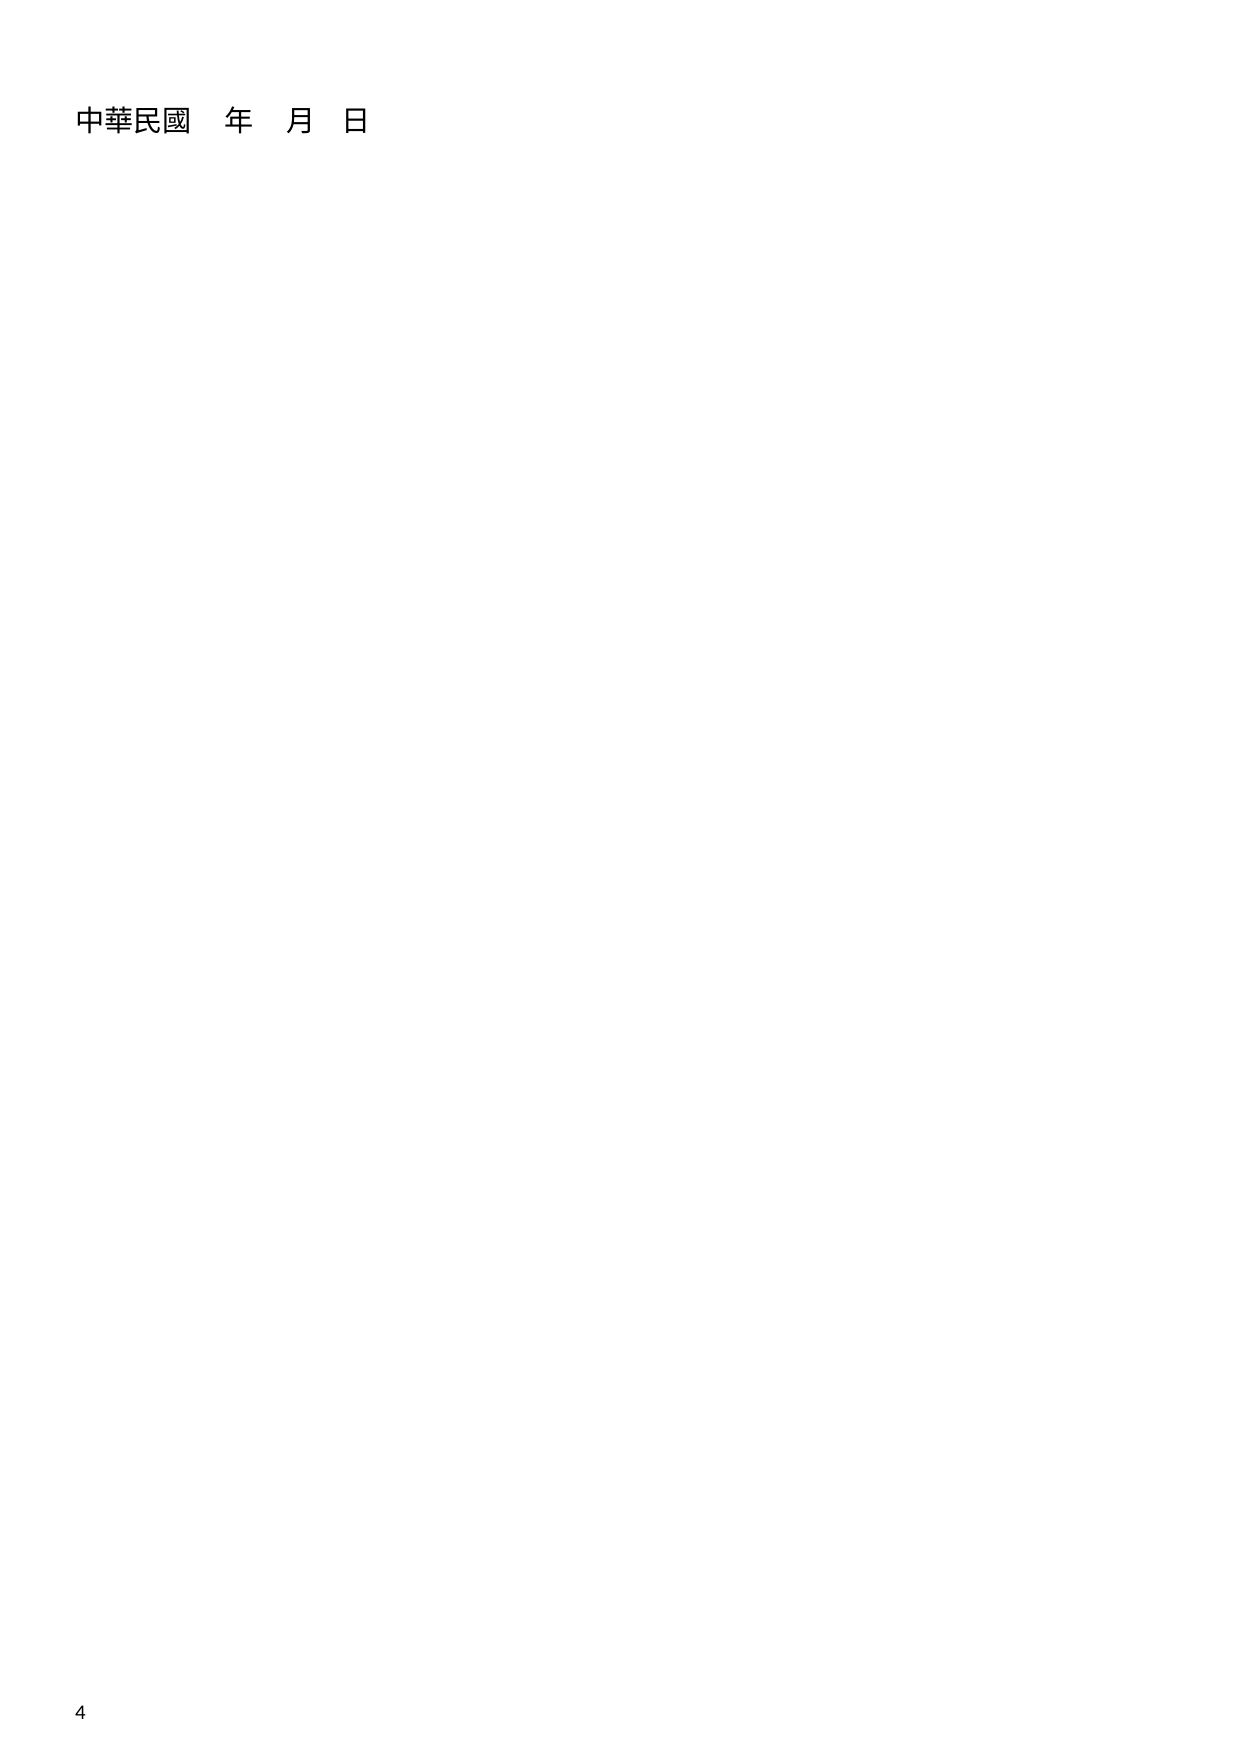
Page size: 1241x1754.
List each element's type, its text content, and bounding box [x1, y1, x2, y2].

list 中華民國 年 月 日 [75, 75, 1165, 150]
